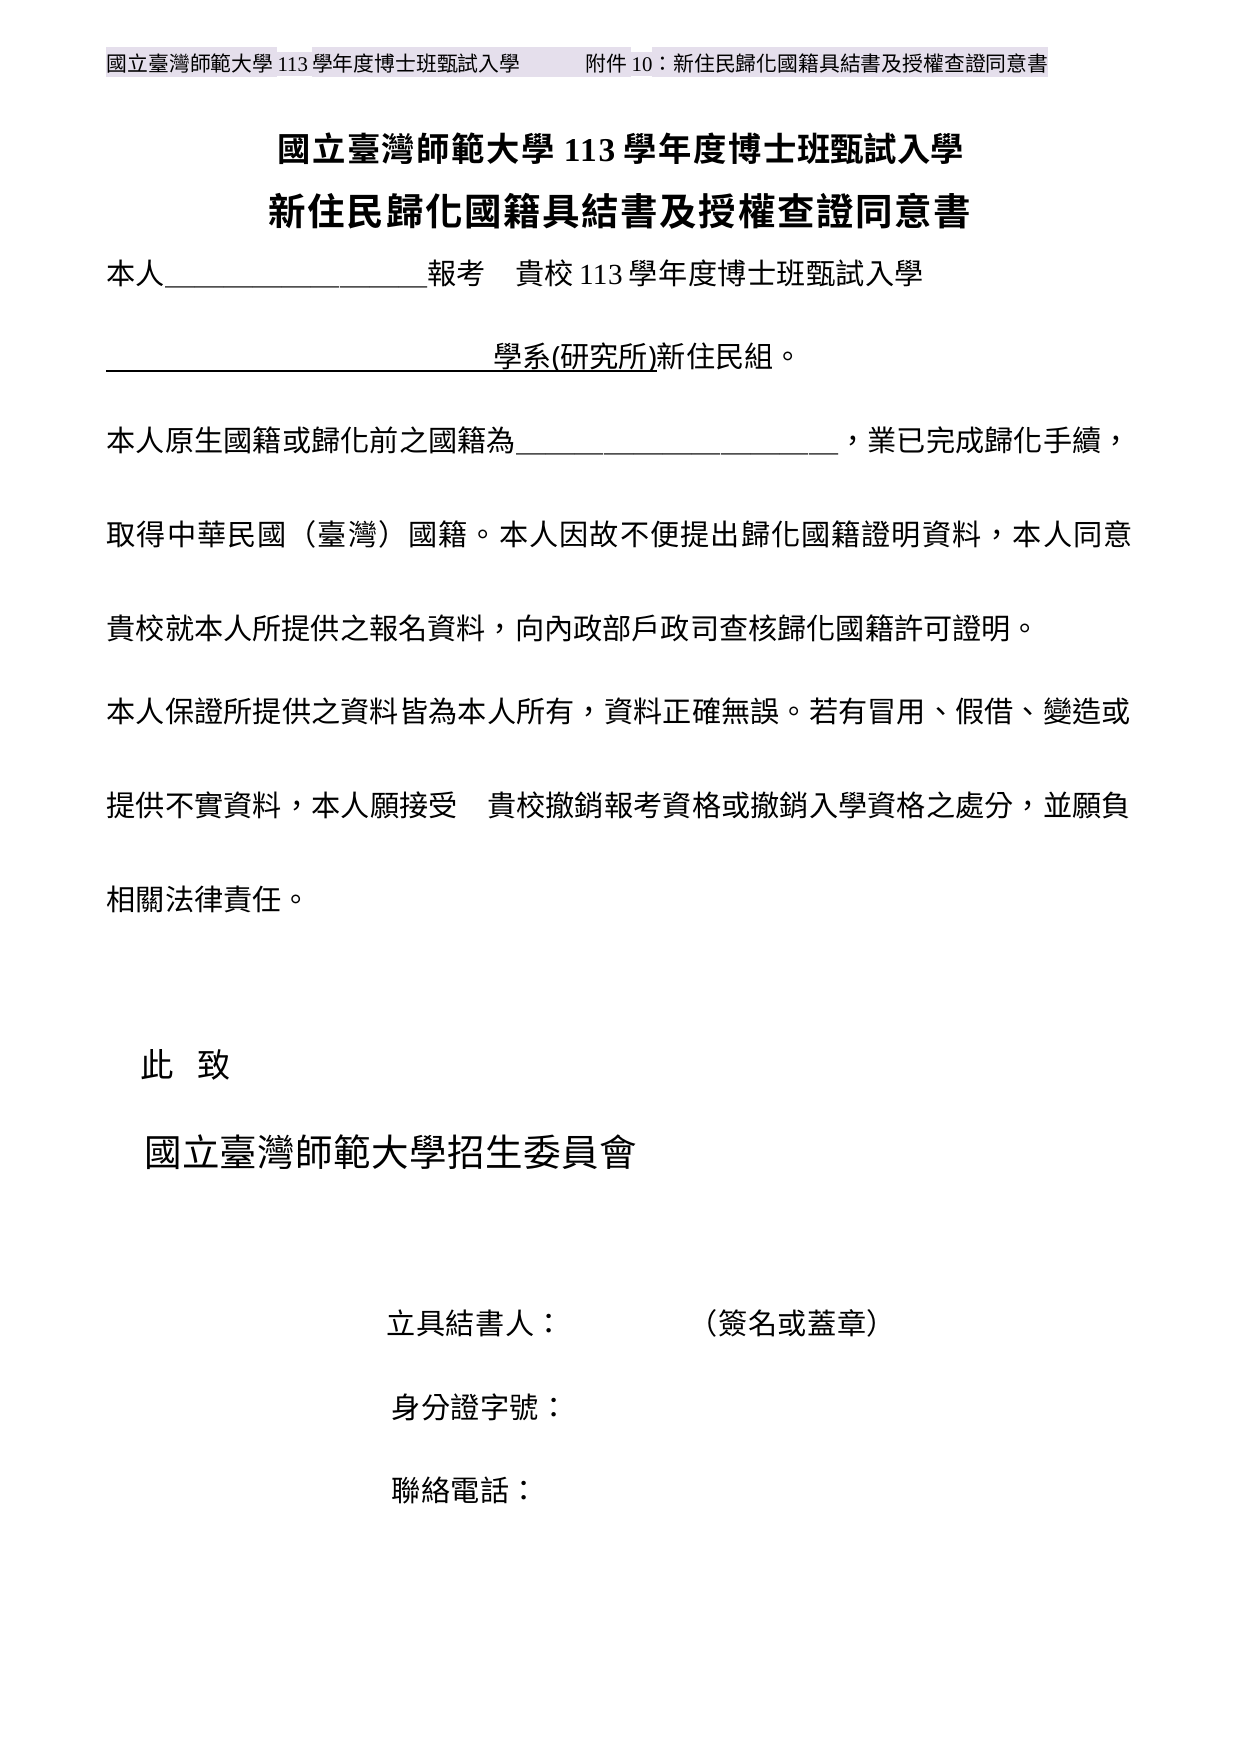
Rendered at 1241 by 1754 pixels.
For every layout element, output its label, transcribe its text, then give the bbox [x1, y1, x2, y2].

text 學系(研究所)新住民組。 [106, 313, 1134, 376]
text 本人原生國籍或歸化前之國籍為＿＿＿＿＿＿＿＿＿＿＿，業已完成歸化手續，取得中華民國（臺灣）國籍。本人因故不便提出歸化國籍證明資料，本人同意 貴校就本人所提供之報名資料，向內政部戶政司查核歸化國籍許可證明。 [106, 397, 1134, 647]
text 國立臺灣師範大學113學年度博士班甄試入學 [106, 105, 1134, 167]
text 立具結書人： （簽名或蓋章） [356, 1280, 1134, 1343]
text 新住民歸化國籍具結書及授權查證同意書 [144, 167, 1096, 230]
text 國立臺灣師範大學招生委員會 [144, 1108, 1096, 1171]
text 身分證字號： [106, 1364, 1134, 1426]
text 聯絡電話： [391, 1447, 1134, 1510]
text 本人保證所提供之資料皆為本人所有，資料正確無誤。若有冒用、假借、變造或提供不實資料，本人願接受 貴校撤銷報考資格或撤銷入學資格之處分，並願負相關法律責任。 [106, 668, 1134, 918]
text 本人＿＿＿＿＿＿＿＿＿報考 貴校113學年度博士班甄試入學 [106, 230, 1134, 292]
text 此 致 [106, 1022, 1134, 1084]
